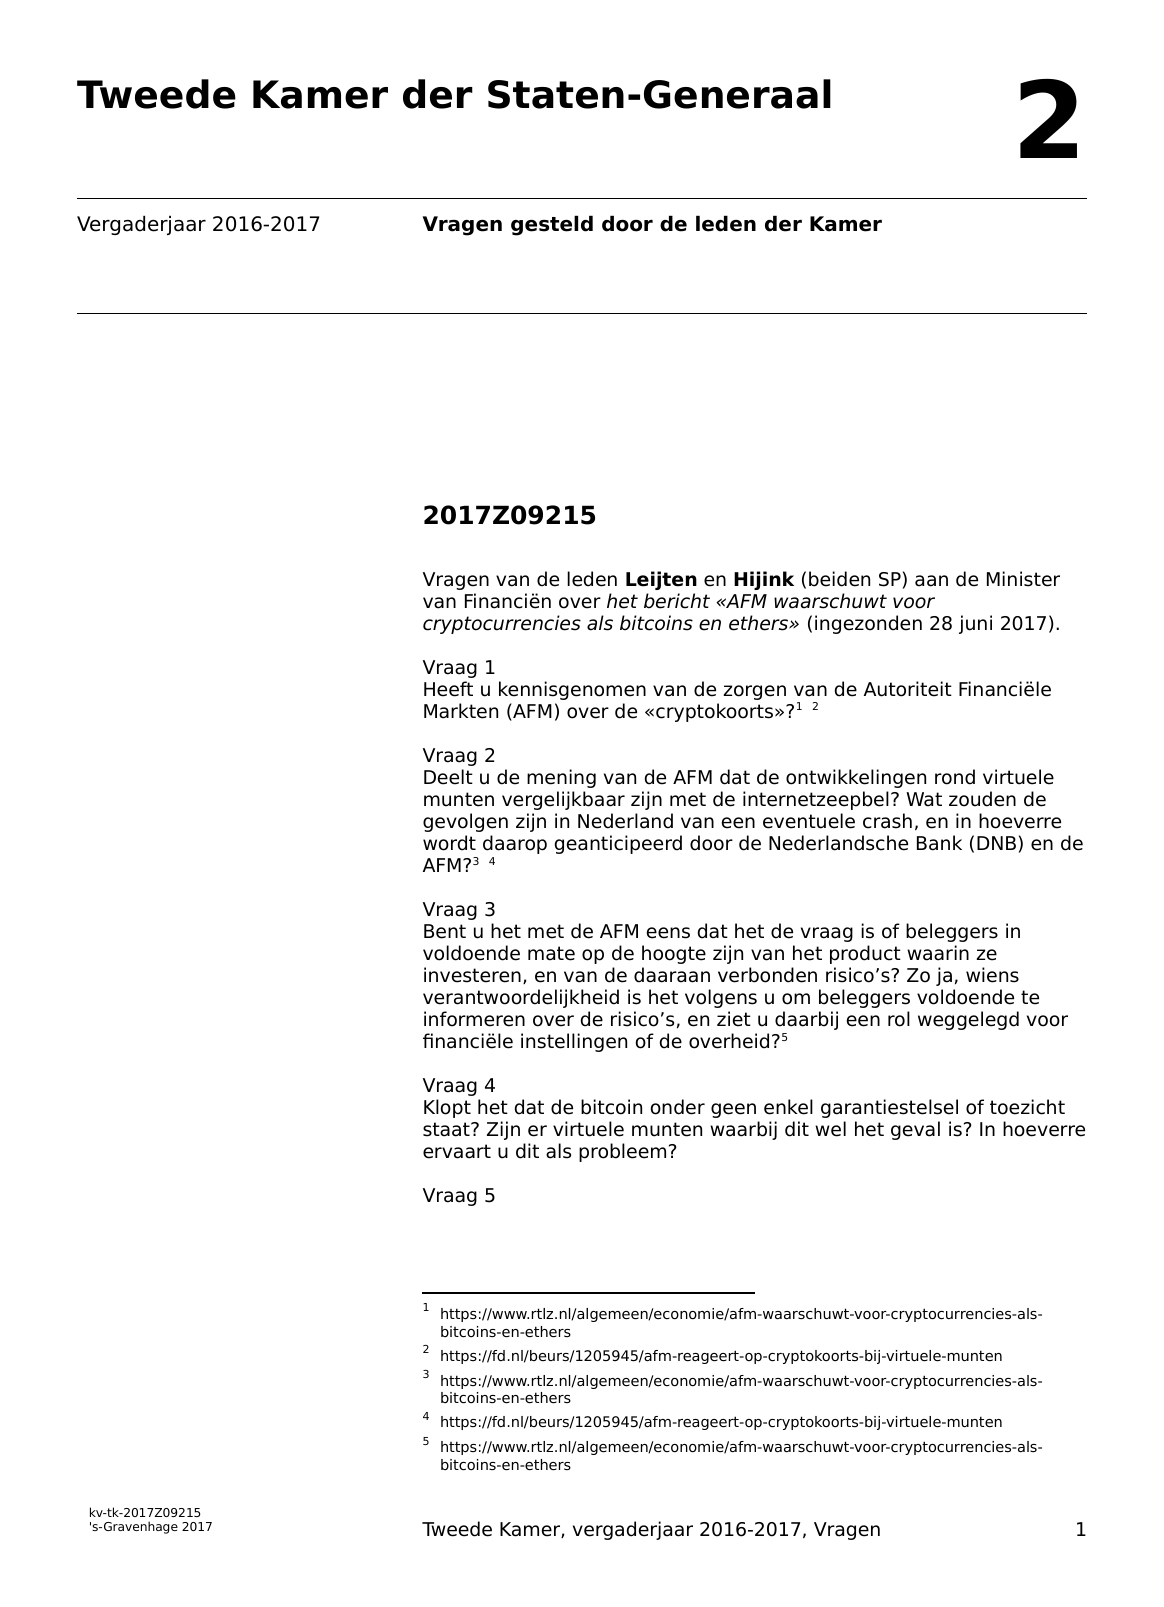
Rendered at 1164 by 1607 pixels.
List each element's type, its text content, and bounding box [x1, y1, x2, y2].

text Deelt u de mening van de AFM dat de ontwikkelingen rond virtuele munten vergelijkbaar zijn met de internetzeepbel? Wat zouden de gevolgen zijn in Nederland van een eventuele crash, en in hoeverre wordt daarop geanticipeerd door de Nederlandsche Bank (DNB) en de AFM? [422, 767, 1087, 877]
text Vraag 5 [422, 1185, 1087, 1207]
text kv-tk-2017Z09215 [88, 1506, 323, 1520]
text Vraag 4 [422, 1075, 1087, 1097]
text https://www.rtlz.nl/algemeen/economie/afm-waarschuwt-voor-cryptocurrencies-als-bitcoins-en-ethers [422, 1368, 1087, 1407]
text Klopt het dat de bitcoin onder geen enkel garantiestelsel of toezicht staat? Zijn er virtuele munten waarbij dit wel het geval is? In hoeverre ervaart u dit als probleem? [422, 1097, 1087, 1163]
text https://www.rtlz.nl/algemeen/economie/afm-waarschuwt-voor-cryptocurrencies-als-bitcoins-en-ethers [422, 1435, 1087, 1474]
text 's-Gravenhage 2017 [88, 1520, 323, 1534]
table_header Tweede Kamer der Staten-Generaal [77, 59, 886, 198]
text https://fd.nl/beurs/1205945/afm-reageert-op-cryptokoorts-bij-virtuele-munten [422, 1410, 1087, 1432]
table_cell Vergaderjaar 2016-2017 [77, 199, 422, 313]
text Vraag 1 [422, 657, 1087, 679]
text https://fd.nl/beurs/1205945/afm-reageert-op-cryptokoorts-bij-virtuele-munten [422, 1343, 1087, 1366]
text Vraag 2 [422, 745, 1087, 767]
text https://www.rtlz.nl/algemeen/economie/afm-waarschuwt-voor-cryptocurrencies-als-bitcoins-en-ethers [422, 1302, 1087, 1341]
table_cell Vragen gesteld door de leden der Kamer [422, 199, 1087, 313]
text 2017Z09215 [422, 501, 1087, 531]
text Bent u het met de AFM eens dat het de vraag is of beleggers in voldoende mate op de hoogte zijn van het product waarin ze investeren, en van de daaraan verbonden risico’s? Zo ja, wiens verantwoordelijkheid is het volgens u om beleggers voldoende te informeren over de risico’s, en ziet u daarbij een rol weggelegd voor financiële instellingen of de overheid? [422, 921, 1087, 1053]
text Heeft u kennisgenomen van de zorgen van de Autoriteit Financiële Markten (AFM) over de «cryptokoorts»? [422, 679, 1087, 723]
table_header 2 [886, 59, 1087, 198]
text Vragen van de leden Leijten en Hijink (beiden SP) aan de Minister van Financiën over het bericht «AFM waarschuwt voor cryptocurrencies als bitcoins en ethers» (ingezonden 28 juni 2017). [422, 569, 1087, 635]
text Vraag 3 [422, 899, 1087, 921]
